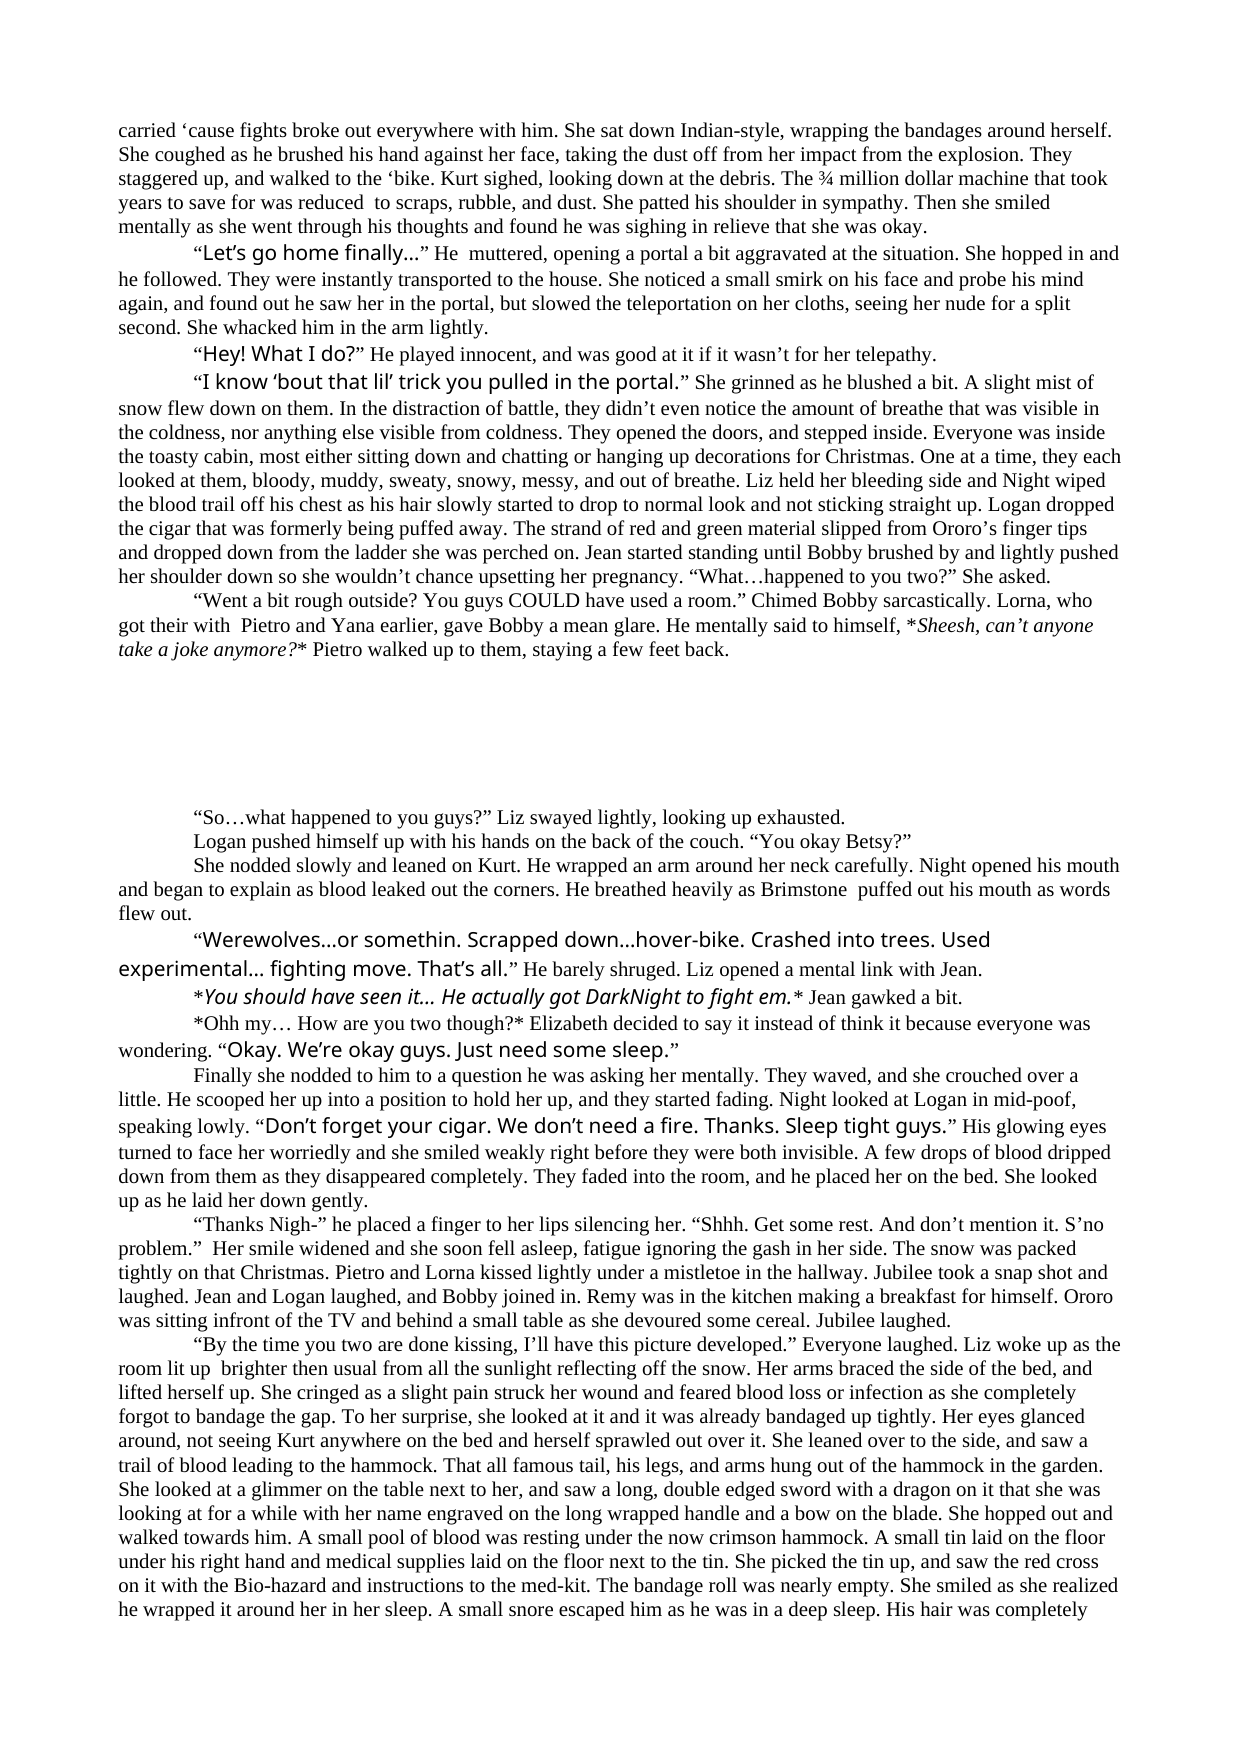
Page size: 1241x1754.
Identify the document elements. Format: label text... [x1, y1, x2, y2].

text carried ‘cause fights broke out everywhere with him. She sat down Indian-style, wrapping the bandages around herself. She coughed as he brushed his hand against her face, taking the dust off from her impact from the explosion. They staggered up, and walked to the ‘bike. Kurt sighed, looking down at the debris. The ¾ million dollar machine that took years to save for was reduced to scraps, rubble, and dust. She patted his shoulder in sympathy. Then she smiled mentally as she went through his thoughts and found he was sighing in relieve that she was okay. [118, 118, 1122, 238]
text Logan pushed himself up with his hands on the back of the couch. “You okay Betsy?” [118, 829, 1122, 853]
text “Let’s go home finally…” He muttered, opening a portal a bit aggravated at the situation. She hopped in and he followed. They were instantly transported to the house. She noticed a small smirk on his face and probe his mind again, and found out he saw her in the portal, but slowed the teleportation on her cloths, seeing her nude for a split second. She whacked him in the arm lightly. [118, 238, 1122, 339]
text “Werewolves…or somethin. Scrapped down…hover-bike. Crashed into trees. Used experimental… fighting move. That’s all.” He barely shruged. Liz opened a mental link with Jean. [118, 925, 1122, 982]
text *You should have seen it… He actually got DarkNight to fight em.* Jean gawked a bit. [118, 982, 1122, 1011]
text *Ohh my… How are you two though?* Elizabeth decided to say it instead of think it because everyone was wondering. “Okay. We’re okay guys. Just need some sleep.” [118, 1011, 1122, 1063]
text “Went a bit rough outside? You guys COULD have used a room.” Chimed Bobby sarcastically. Lorna, who got their with Pietro and Yana earlier, gave Bobby a mean glare. He mentally said to himself, *Sheesh, can’t anyone take a joke anymore?* Pietro walked up to them, staying a few feet back. [118, 588, 1122, 661]
text “By the time you two are done kissing, I’ll have this picture developed.” Everyone laughed. Liz woke up as the room lit up brighter then usual from all the sunlight reflecting off the snow. Her arms braced the side of the bed, and lifted herself up. She cringed as a slight pain struck her wound and feared blood loss or infection as she completely forgot to bandage the gap. To her surprise, she looked at it and it was already bandaged up tightly. Her eyes glanced around, not seeing Kurt anywhere on the bed and herself sprawled out over it. She leaned over to the side, and saw a trail of blood leading to the hammock. That all famous tail, his legs, and arms hung out of the hammock in the garden. She looked at a glimmer on the table next to her, and saw a long, double edged sword with a dragon on it that she was looking at for a while with her name engraved on the long wrapped handle and a bow on the blade. She hopped out and walked towards him. A small pool of blood was resting under the now crimson hammock. A small tin laid on the floor under his right hand and medical supplies laid on the floor next to the tin. She picked the tin up, and saw the red cross on it with the Bio-hazard and instructions to the med-kit. The bandage roll was nearly empty. She smiled as she realized he wrapped it around her in her sleep. A small snore escaped him as he was in a deep sleep. His hair was completely [118, 1332, 1122, 1621]
text “Hey! What I do?” He played innocent, and was good at it if it wasn’t for her telepathy. [118, 339, 1122, 367]
text “Thanks Nigh-” he placed a finger to her lips silencing her. “Shhh. Get some rest. And don’t mention it. S’no problem.” Her smile widened and she soon fell asleep, fatigue ignoring the gash in her side. The snow was packed tightly on that Christmas. Pietro and Lorna kissed lightly under a mistletoe in the hallway. Jubilee took a snap shot and laughed. Jean and Logan laughed, and Bobby joined in. Remy was in the kitchen making a breakfast for himself. Ororo was sitting infront of the TV and behind a small table as she devoured some cereal. Jubilee laughed. [118, 1212, 1122, 1332]
text Finally she nodded to him to a question he was asking her mentally. They waved, and she crouched over a little. He scooped her up into a position to hold her up, and they started fading. Night looked at Logan in mid-poof, speaking lowly. “Don’t forget your cigar. We don’t need a fire. Thanks. Sleep tight guys.” His glowing eyes turned to face her worriedly and she smiled weakly right before they were both invisible. A few drops of blood dripped down from them as they disappeared completely. They faded into the room, and he placed her on the bed. She looked up as he laid her down gently. [118, 1063, 1122, 1212]
text She nodded slowly and leaned on Kurt. He wrapped an arm around her neck carefully. Night opened his mouth and began to explain as blood leaked out the corners. He breathed heavily as Brimstone puffed out his mouth as words flew out. [118, 853, 1122, 925]
text “So…what happened to you guys?” Liz swayed lightly, looking up exhausted. [118, 805, 1122, 829]
text “I know ‘bout that lil’ trick you pulled in the portal.” She grinned as he blushed a bit. A slight mist of snow flew down on them. In the distraction of battle, they didn’t even notice the amount of breathe that was visible in the coldness, nor anything else visible from coldness. They opened the doors, and stepped inside. Everyone was inside the toasty cabin, most either sitting down and chatting or hanging up decorations for Christmas. One at a time, they each looked at them, bloody, muddy, sweaty, snowy, messy, and out of breathe. Liz held her bleeding side and Night wiped the blood trail off his chest as his hair slowly started to drop to normal look and not sticking straight up. Logan dropped the cigar that was formerly being puffed away. The strand of red and green material slipped from Ororo’s finger tips and dropped down from the ladder she was perched on. Jean started standing until Bobby brushed by and lightly pushed her shoulder down so she wouldn’t chance upsetting her pregnancy. “What…happened to you two?” She asked. [118, 367, 1122, 588]
